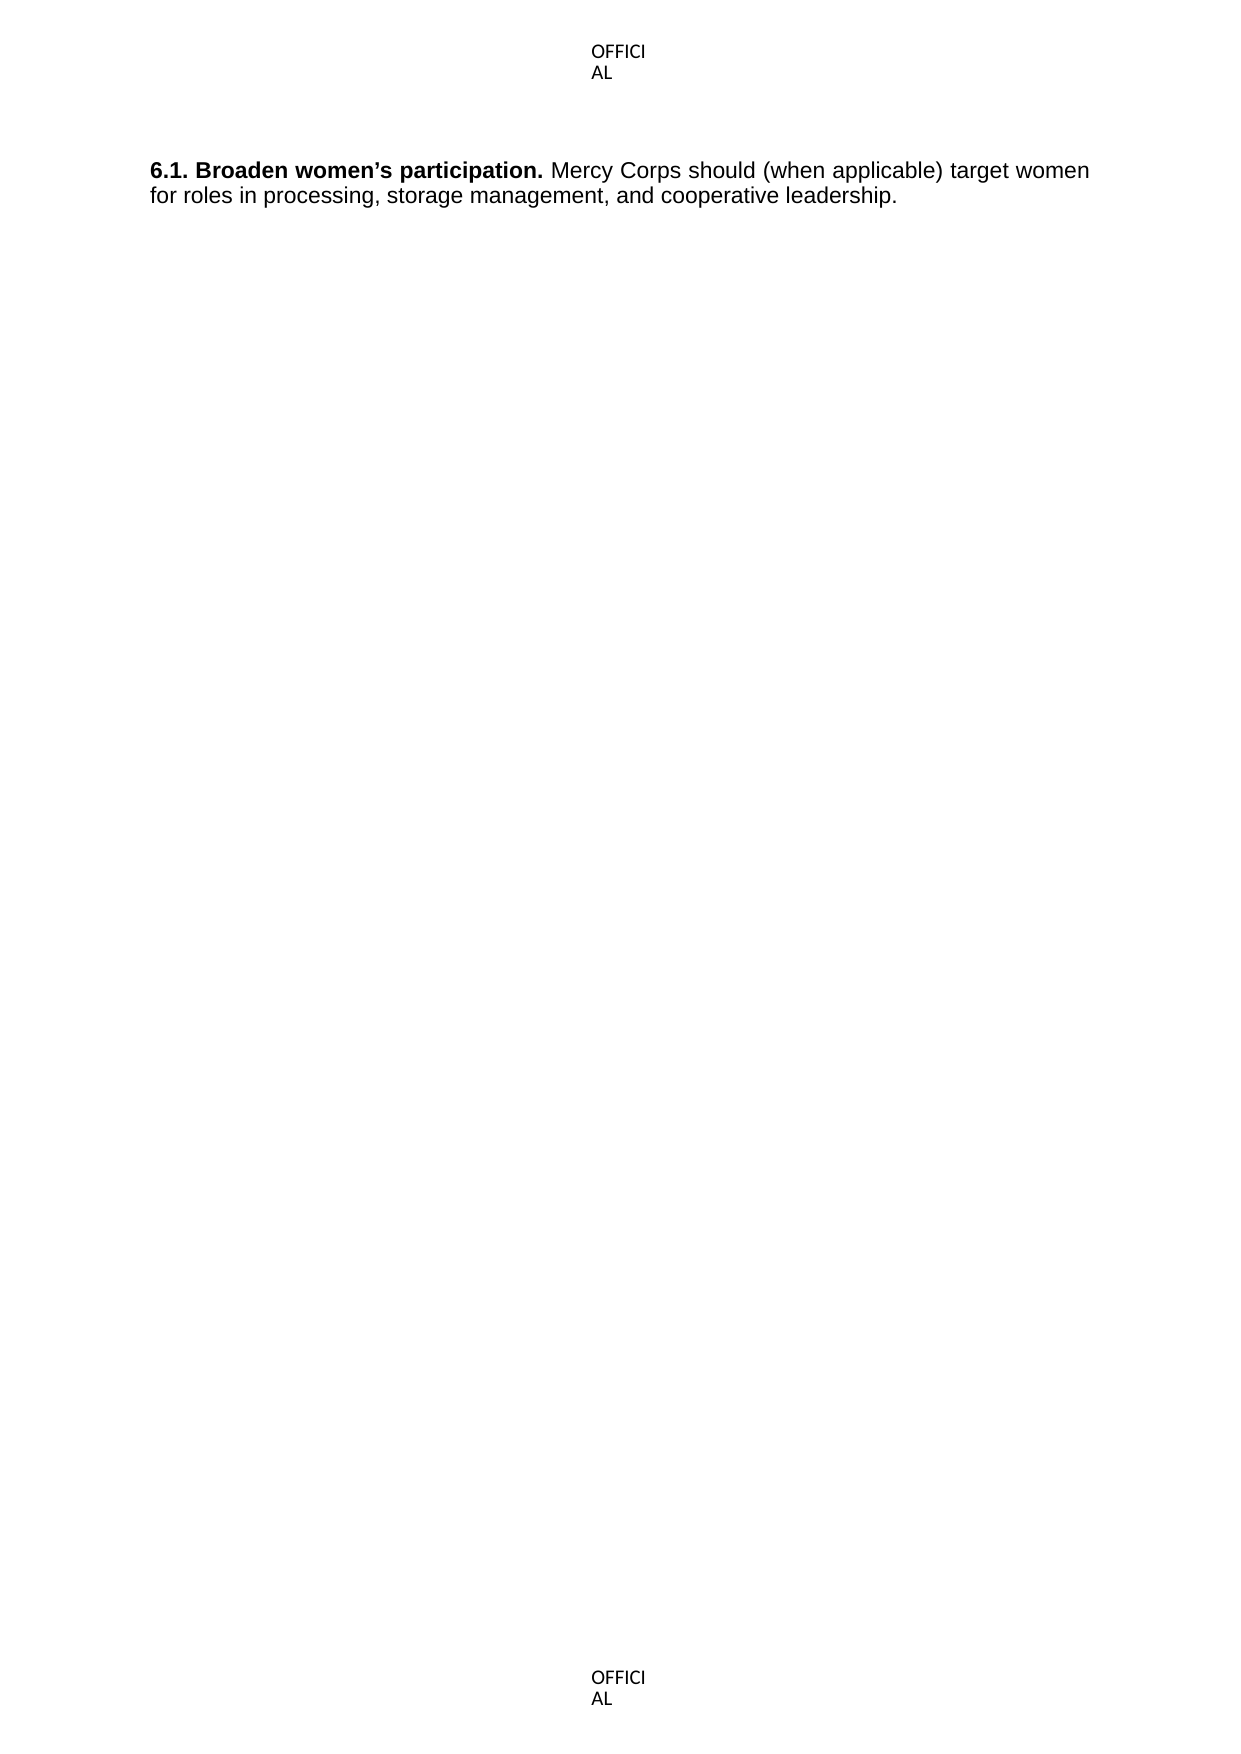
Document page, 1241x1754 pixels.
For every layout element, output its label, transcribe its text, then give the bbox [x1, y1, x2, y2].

text 6.1. Broaden women’s participation. Mercy Corps should (when applicable) target women for roles in processing, storage management, and cooperative leadership. [150, 157, 1090, 209]
